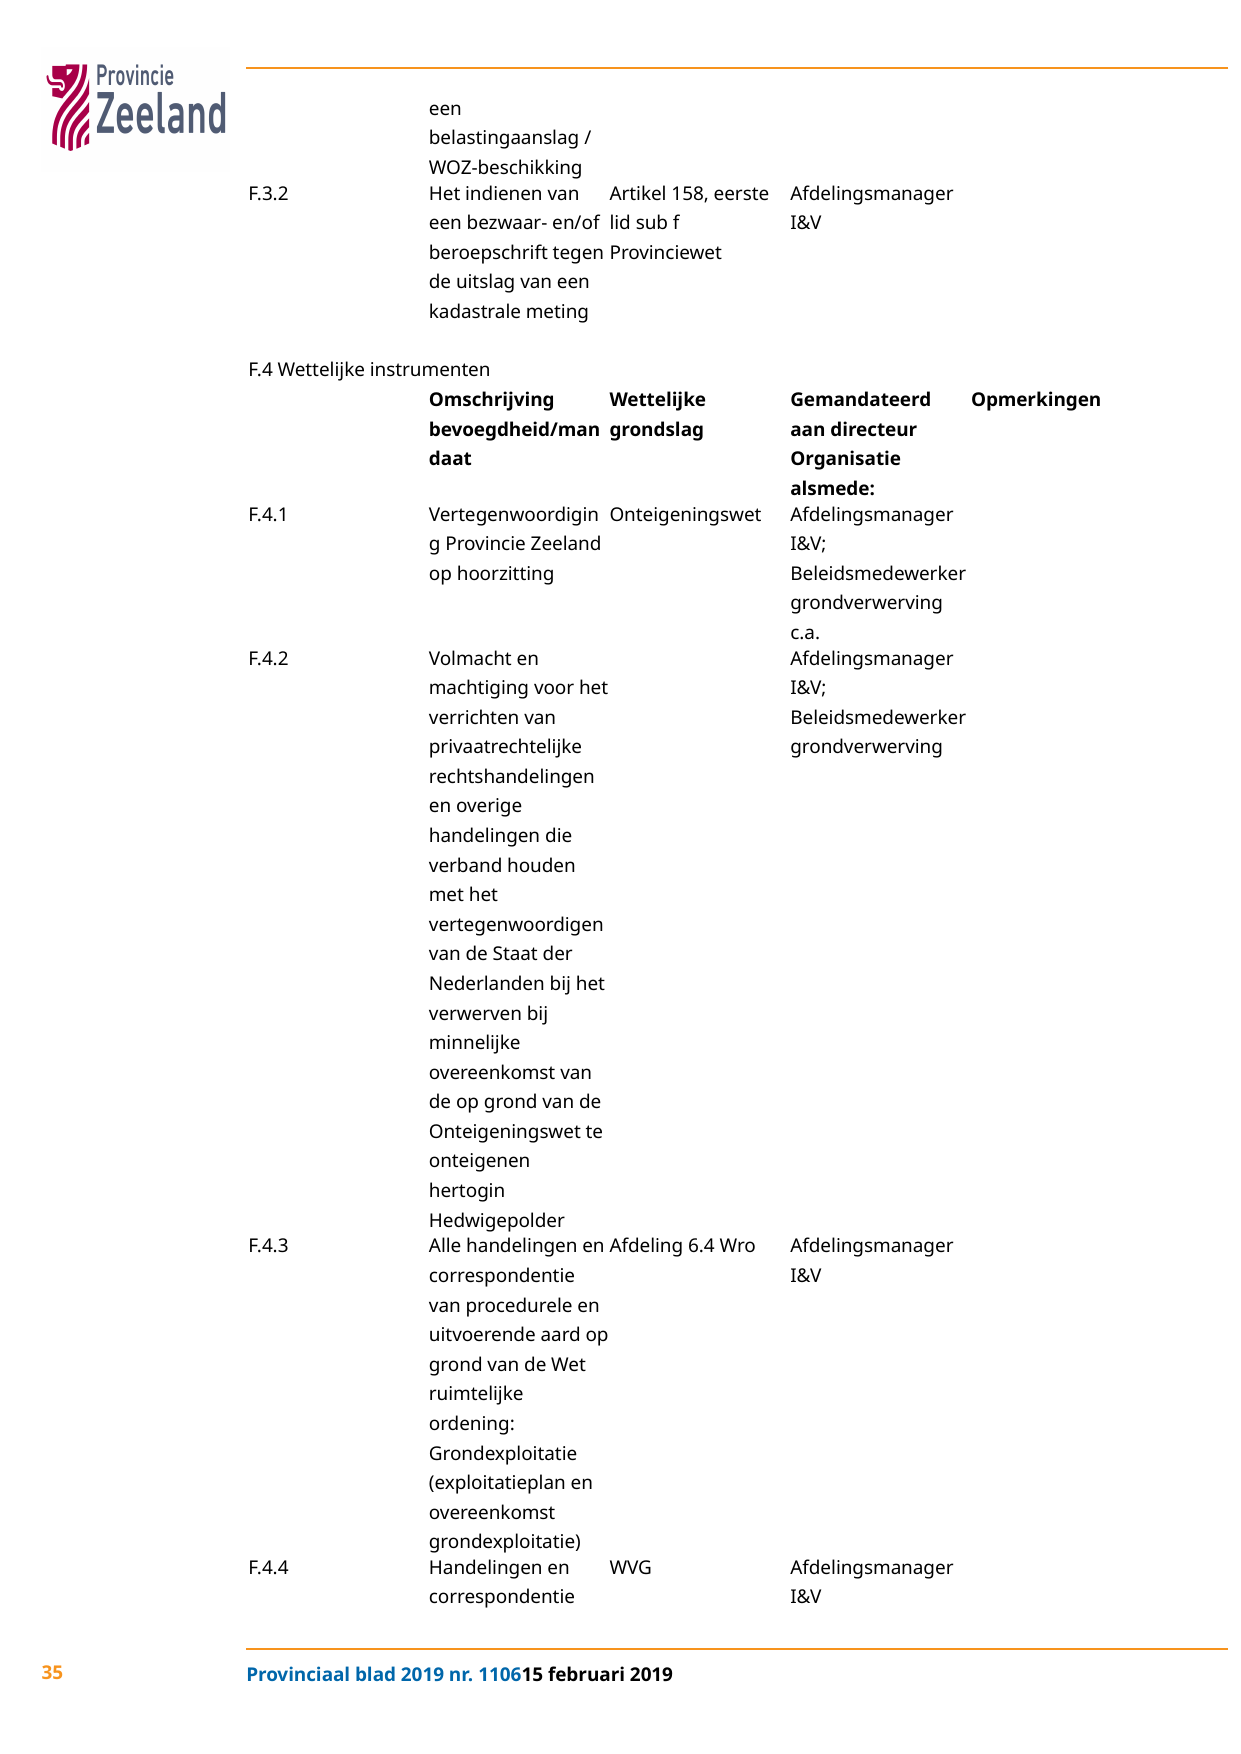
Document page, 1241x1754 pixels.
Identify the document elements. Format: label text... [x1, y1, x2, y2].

table_cell F.4.2 [248, 645, 429, 1233]
table_cell Afdelingsmanager I&V [790, 180, 971, 324]
table_cell Artikel 158, eerste lid sub f Provinciewet [609, 180, 790, 324]
table_cell Vertegenwoordiging Provincie Zeeland op hoorzitting [429, 501, 609, 645]
table_cell [790, 95, 971, 180]
table_cell F.3.2 [248, 180, 429, 324]
table_header Omschrijving bevoegdheid/mandaat [429, 386, 609, 501]
table_cell [971, 95, 1152, 180]
table_cell [609, 95, 790, 180]
table_cell Afdelingsmanager I&V [790, 1233, 971, 1554]
table_cell F.4.3 [248, 1233, 429, 1554]
table_cell [248, 95, 429, 180]
table_cell Afdelingsmanager I&V; Beleidsmedewerker grondverwerving [790, 645, 971, 1233]
table_cell Volmacht en machtiging voor het verrichten van privaatrechtelijke rechtshandelingen en overige handelingen die verband houden met het vertegenwoordigen van de Staat der Nederlanden bij het verwerven bij minnelijke overeenkomst van de op grond van de Onteigeningswet te onteigenen hertogin Hedwigepolder [429, 645, 609, 1233]
table_cell Afdelingsmanager I&V; Beleidsmedewerker grondverwerving c.a. [790, 501, 971, 645]
table_header [248, 386, 429, 501]
table_cell [971, 1554, 1152, 1609]
table_cell Het indienen van een bezwaar- en/of beroepschrift tegen de uitslag van een kadastrale meting [429, 180, 609, 324]
table_header Wettelijke grondslag [609, 386, 790, 501]
table_cell Onteigeningswet [609, 501, 790, 645]
table_cell Afdeling 6.4 Wro [609, 1233, 790, 1554]
table_cell F.4.1 [248, 501, 429, 645]
table_cell [971, 1233, 1152, 1554]
table_cell [971, 501, 1152, 645]
table_cell Afdelingsmanager I&V [790, 1554, 971, 1609]
picture [41, 47, 231, 172]
table_cell F.4.4 [248, 1554, 429, 1609]
table_header Opmerkingen [971, 386, 1152, 501]
table_header Gemandateerd aan directeur Organisatie alsmede: [790, 386, 971, 501]
table_cell [971, 180, 1152, 324]
table_cell [971, 645, 1152, 1233]
table_cell [609, 645, 790, 1233]
text F.4 Wettelijke instrumenten [248, 357, 1152, 382]
table_cell Alle handelingen en correspondentie van procedurele en uitvoerende aard op grond van de Wet ruimtelijke ordening: Grondexploitatie (exploitatieplan en overeenkomst grondexploitatie) [429, 1233, 609, 1554]
table_cell een belastingaanslag / WOZ-beschikking [429, 95, 609, 180]
table_cell WVG [609, 1554, 790, 1609]
table_cell Handelingen en correspondentie [429, 1554, 609, 1609]
